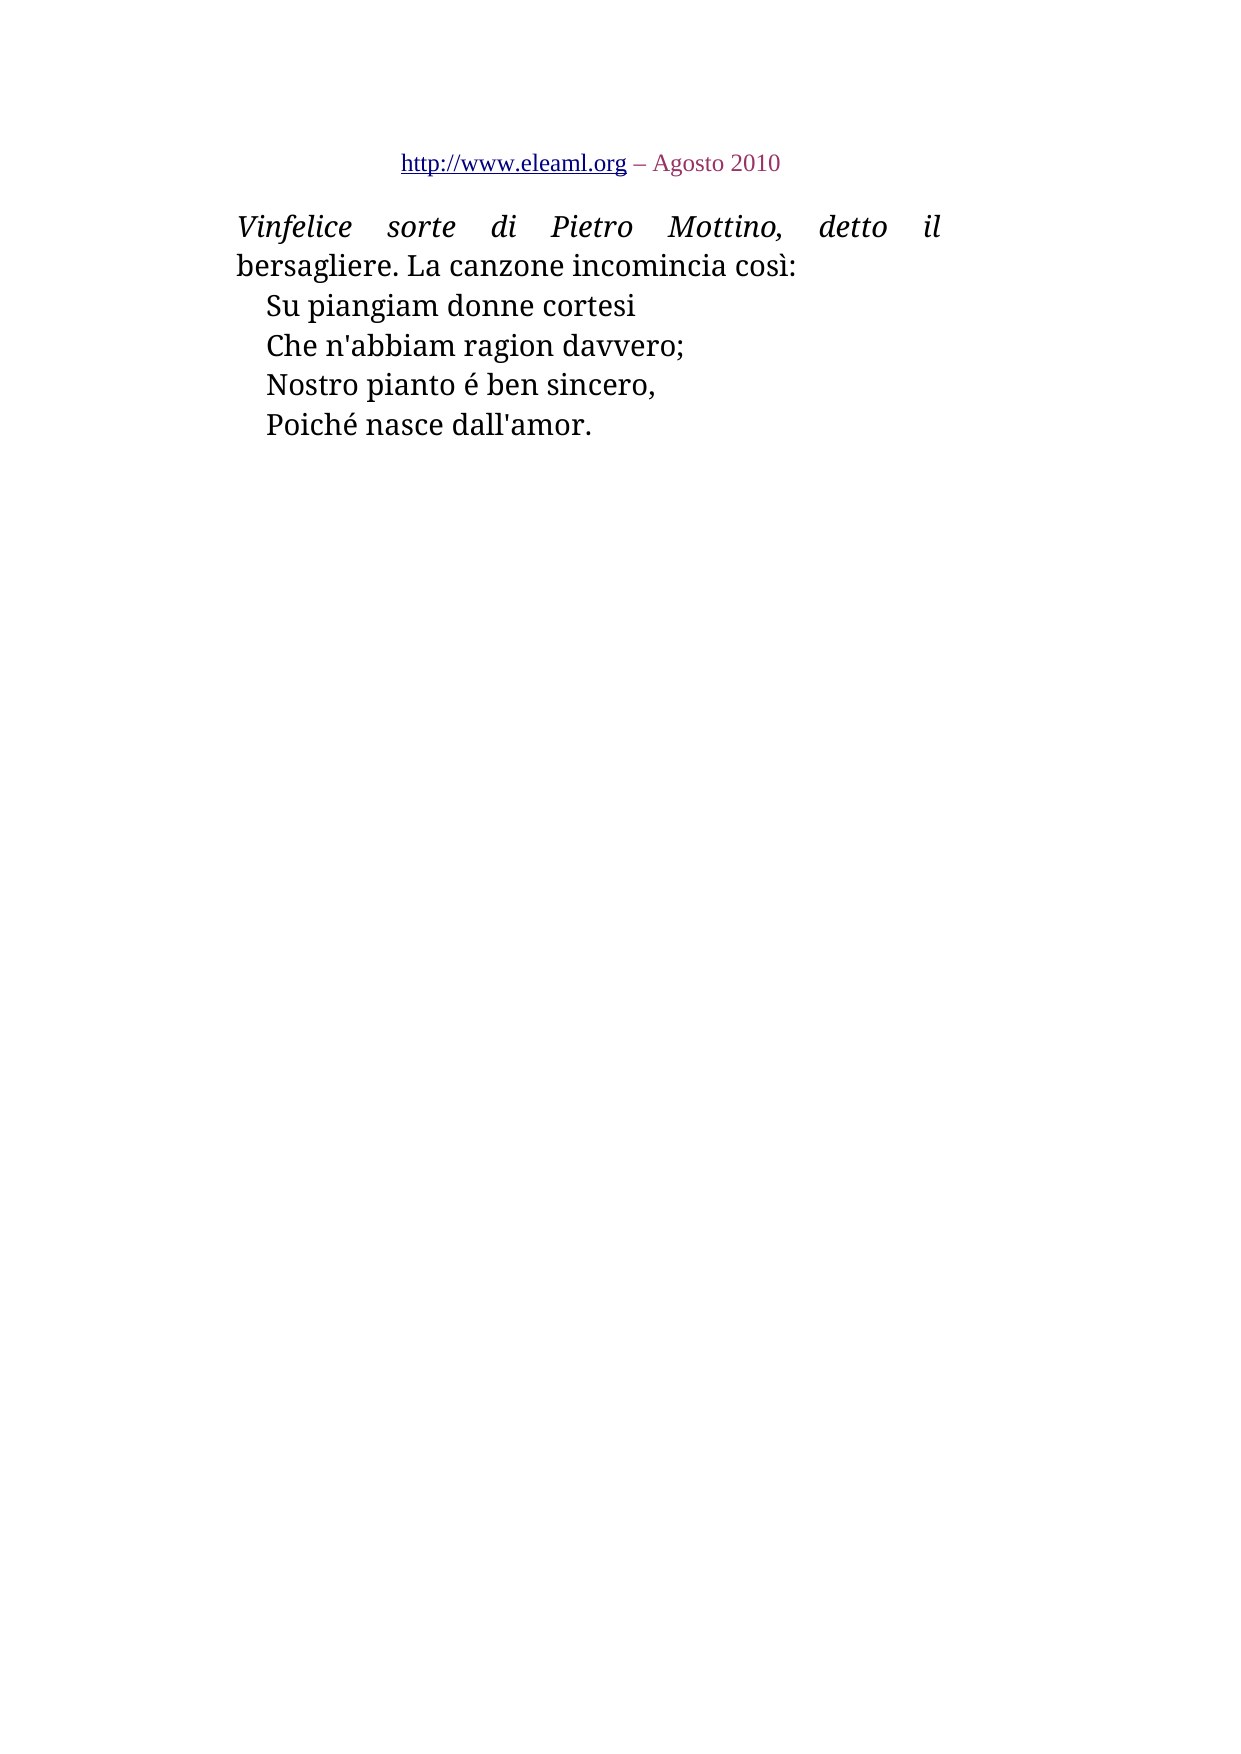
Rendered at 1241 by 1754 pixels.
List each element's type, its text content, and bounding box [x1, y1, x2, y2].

text Su piangiam donne cortesi [236, 285, 945, 325]
text Che n'abbiam ragion davvero; [236, 325, 945, 365]
text Poiché nasce dall'amor. [236, 404, 945, 444]
text Vinfelice sorte di Pietro Mottino, detto il bersagliere. La canzone incomincia così: [236, 206, 945, 285]
text Nostro pianto é ben sincero, [236, 365, 945, 404]
